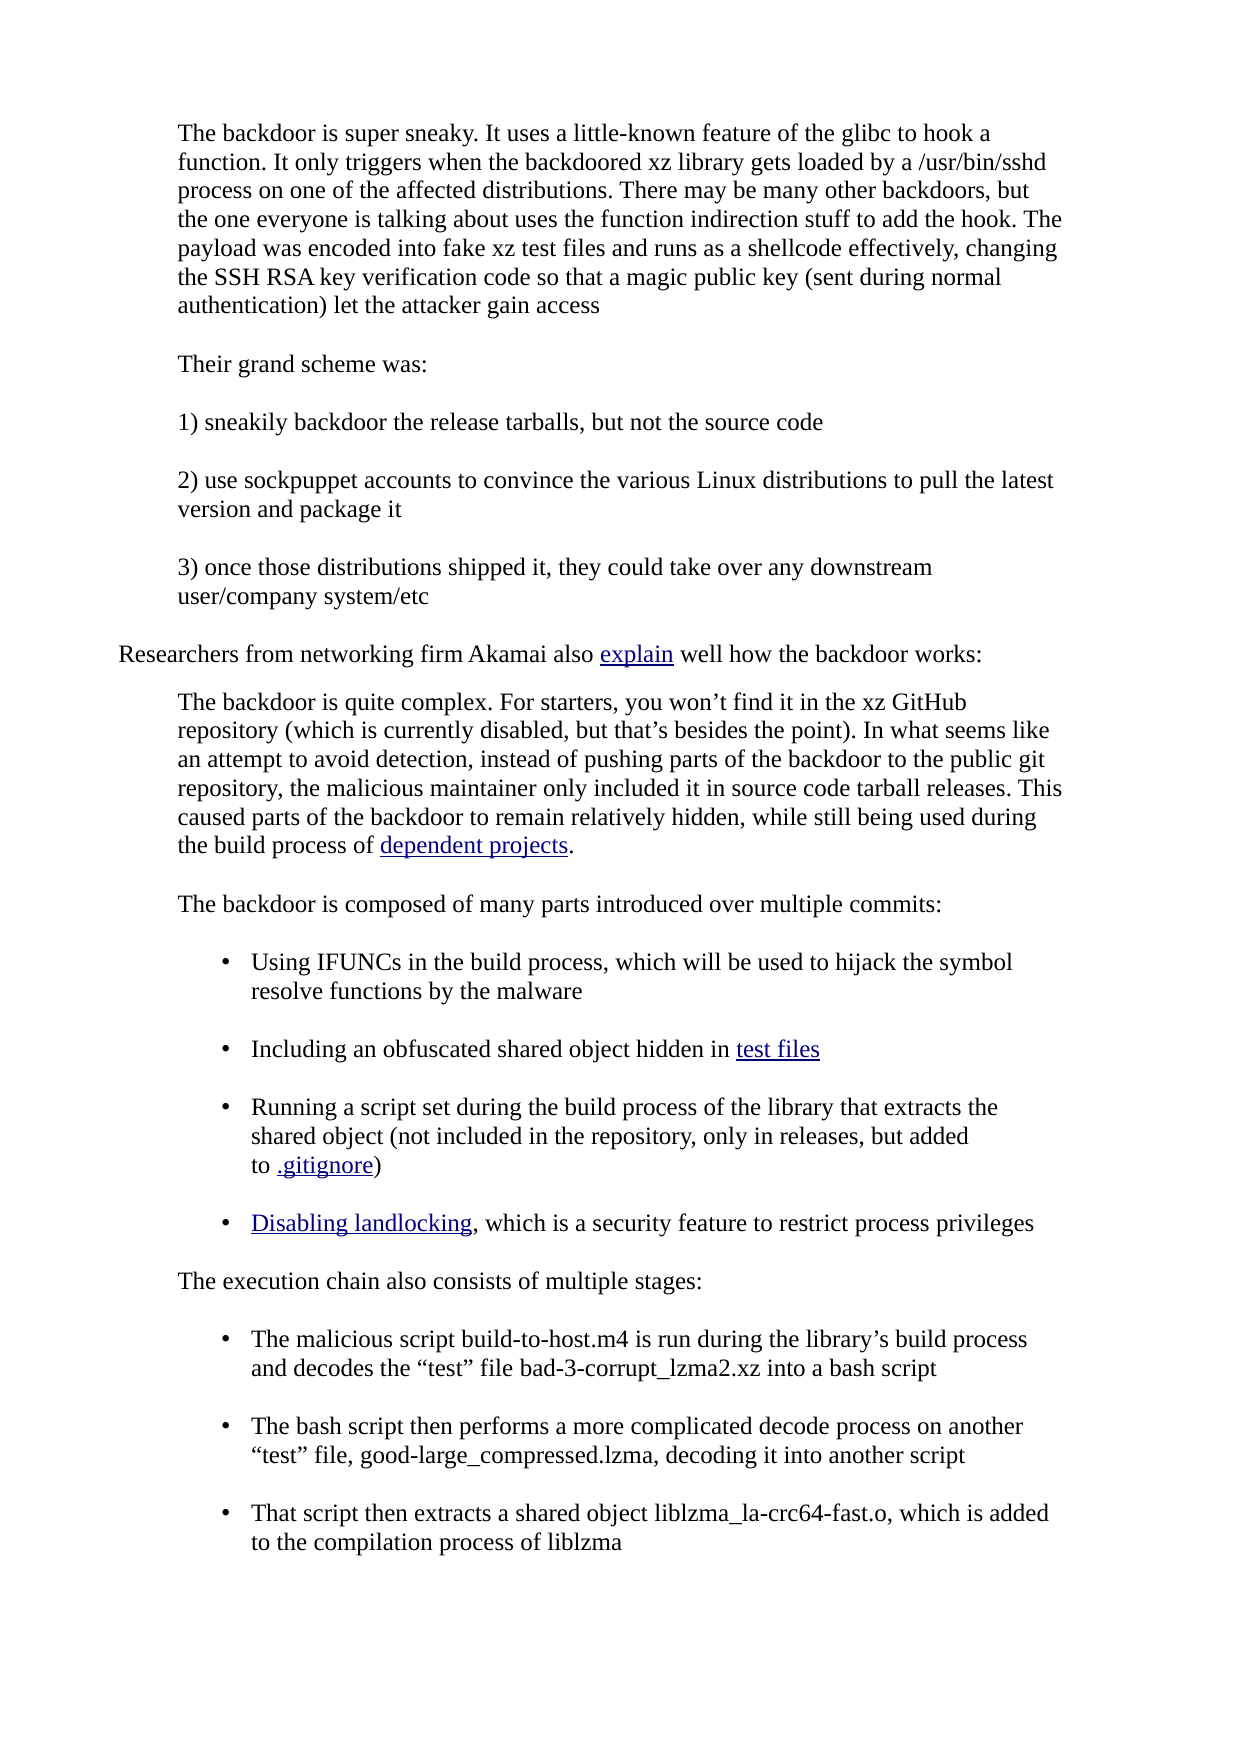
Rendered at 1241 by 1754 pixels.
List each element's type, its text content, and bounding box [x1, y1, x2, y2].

list Disabling landlocking, which is a security feature to restrict process privileges [221, 1208, 1063, 1237]
text 1) sneakily backdoor the release tarballs, but not the source code [177, 407, 1063, 436]
list The bash script then performs a more complicated decode process on another “test” file, good-large_compressed.lzma, decoding it into another script [221, 1411, 1063, 1469]
text The backdoor is composed of many parts introduced over multiple commits: [177, 889, 1063, 918]
text 2) use sockpuppet accounts to convince the various Linux distributions to pull the latest version and package it [177, 465, 1063, 523]
list Using IFUNCs in the build process, which will be used to hijack the symbol resolve functions by the malware [221, 947, 1063, 1004]
text Researchers from networking firm Akamai also explain well how the backdoor works: [118, 639, 1122, 668]
list That script then extracts a shared object liblzma_la-crc64-fast.o, which is added to the compilation process of liblzma [221, 1498, 1063, 1556]
text The backdoor is quite complex. For starters, you won’t find it in the xz GitHub repository (which is currently disabled, but that’s besides the point). In what seems like an attempt to avoid detection, instead of pushing parts of the backdoor to the public git repository, the malicious maintainer only included it in source code tarball releases. This caused parts of the backdoor to remain relatively hidden, while still being used during the build process of dependent projects. [177, 687, 1063, 859]
text The execution chain also consists of multiple stages: [177, 1266, 1063, 1295]
text ​​Their grand scheme was: [177, 349, 1063, 378]
list The malicious script build-to-host.m4 is run during the library’s build process and decodes the “test” file bad-3-corrupt_lzma2.xz into a bash script [221, 1324, 1063, 1382]
text The backdoor is super sneaky. It uses a little-known feature of the glibc to hook a function. It only triggers when the backdoored xz library gets loaded by a /usr/bin/sshd process on one of the affected distributions. There may be many other backdoors, but the one everyone is talking about uses the function indirection stuff to add the hook. The payload was encoded into fake xz test files and runs as a shellcode effectively, changing the SSH RSA key verification code so that a magic public key (sent during normal authentication) let the attacker gain access [177, 118, 1063, 319]
list Including an obfuscated shared object hidden in test files [221, 1034, 1063, 1063]
text 3) once those distributions shipped it, they could take over any downstream user/company system/etc [177, 552, 1063, 610]
list Running a script set during the build process of the library that extracts the shared object (not included in the repository, only in releases, but added to .gitignore) [221, 1092, 1063, 1178]
